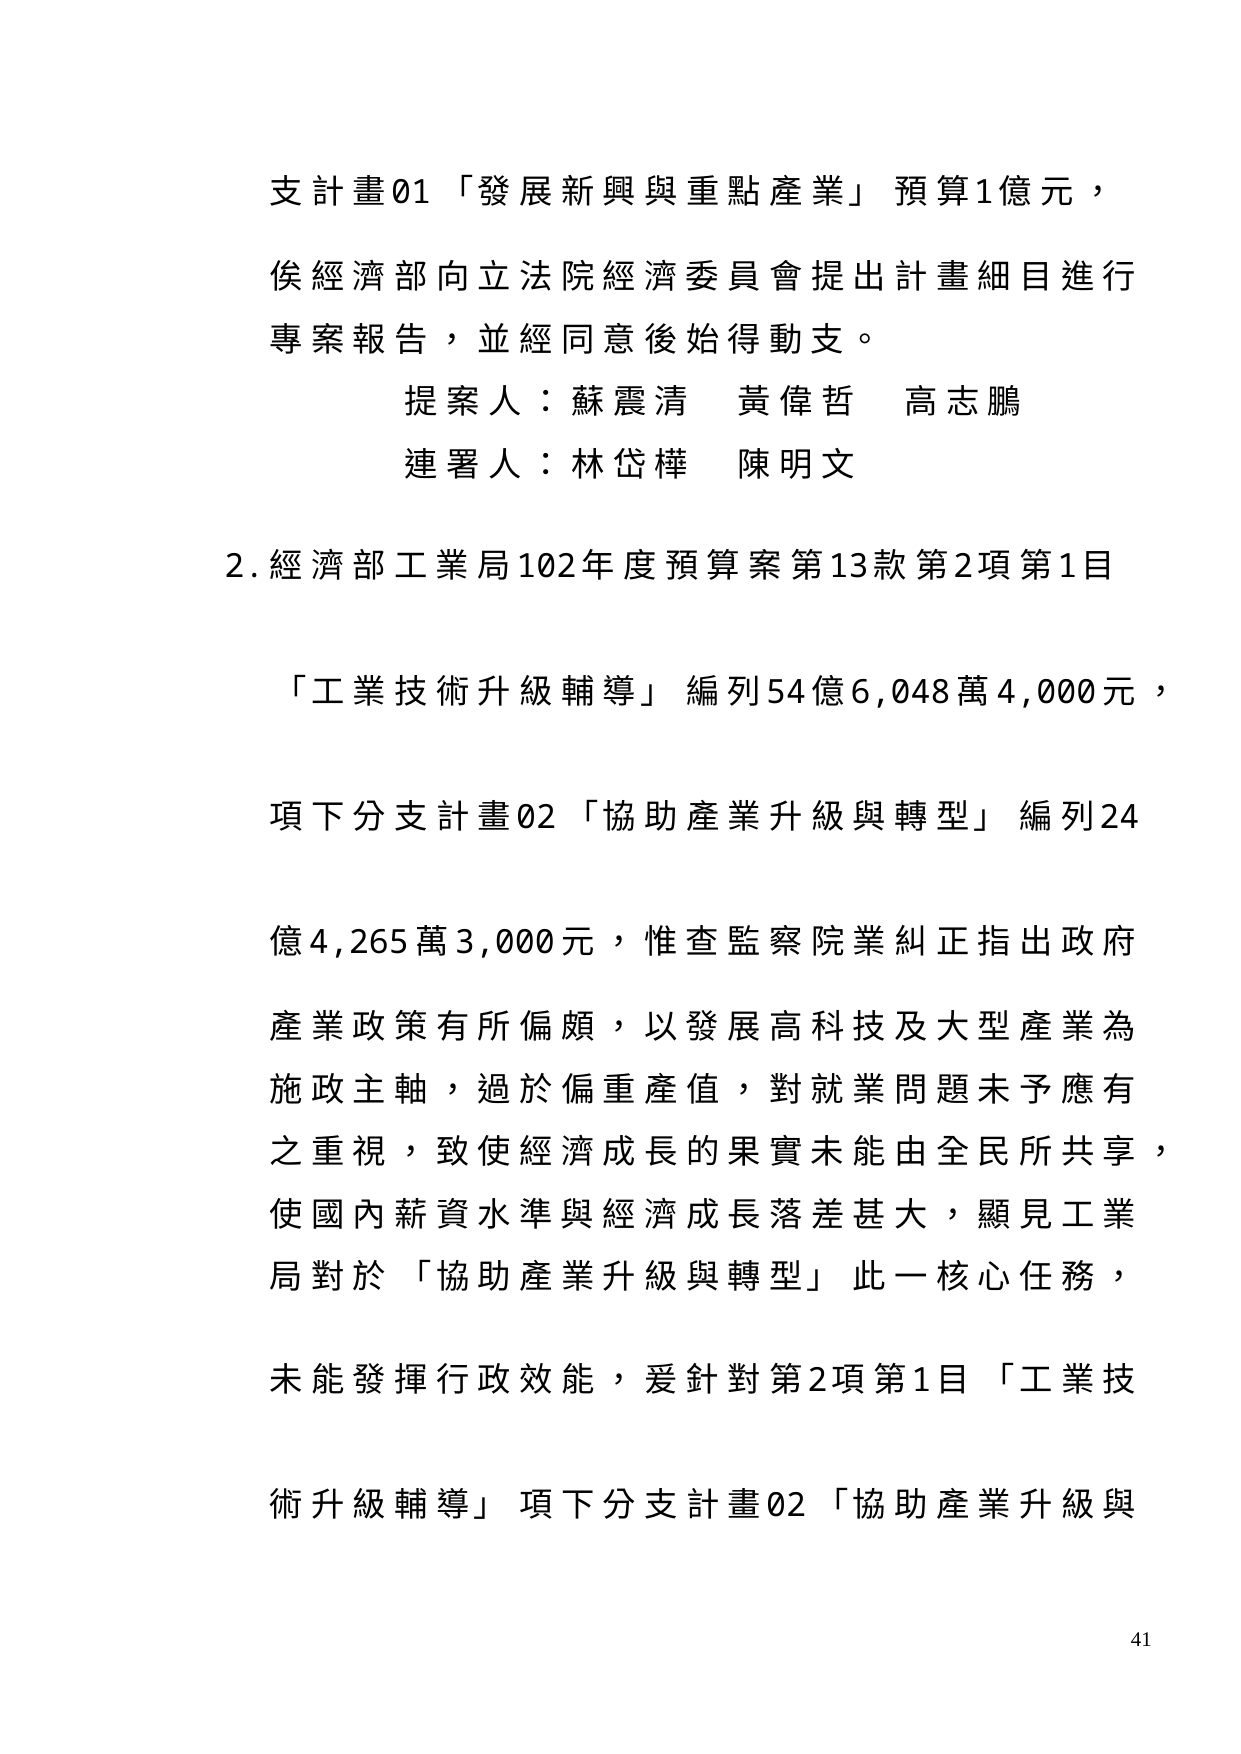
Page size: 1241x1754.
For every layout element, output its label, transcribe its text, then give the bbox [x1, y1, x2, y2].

text 2.經濟部工業局102年度預算案第13款第2項第1目「工業技術升級輔導」編列54億6,048萬4,000元，項下分支計畫02「協助產業升級與轉型」編列24億4,265萬3,000元，惟查監察院業糾正指出政府產業政策有所偏頗，以發展高科技及大型產業為施政主軸，過於偏重產值，對就業問題未予應有之重視，致使經濟成長的果實未能由全民所共享，使國內薪資水準與經濟成長落差甚大，顯見工業局對於「協助產業升級與轉型」此一核心任務，未能發揮行政效能，爰針對第2項第1目「工業技術升級輔導」項下分支計畫02「協助產業升級與轉型」凍結2億元，俟經濟部就我國產業當前面臨問題及推動產業升級轉型預算之運用績效，向立法院經濟委員會提出專案報告，經同意後始得動支。 [223, 483, 1150, 1545]
text 提案人：蘇震清 黃偉哲 高志鵬 [396, 358, 1081, 420]
text 1.經濟部工業局102年度預算案第13款第2項第1目「工業技術升級輔導」項下分支計畫01「發展新興與重點產業」編列24億5,165萬5,000元，102年度新增「全球產業合作推動及商務科技化示範應用計畫」2億2,324萬3,000元，但預算書中未見相關效益分析與替代方案，並未說明計畫實質內容、預算配置情形，不利預算審議與預算管控，爰凍結第2項第1目「工業技術升級輔導」項下分支計畫01「發展新興與重點產業」預算1億元，俟經濟部向立法院經濟委員會提出計畫細目進行專案報告，並經同意後始得動支。 [223, 108, 1150, 358]
text 連署人：林岱樺 陳明文 [396, 420, 1081, 483]
